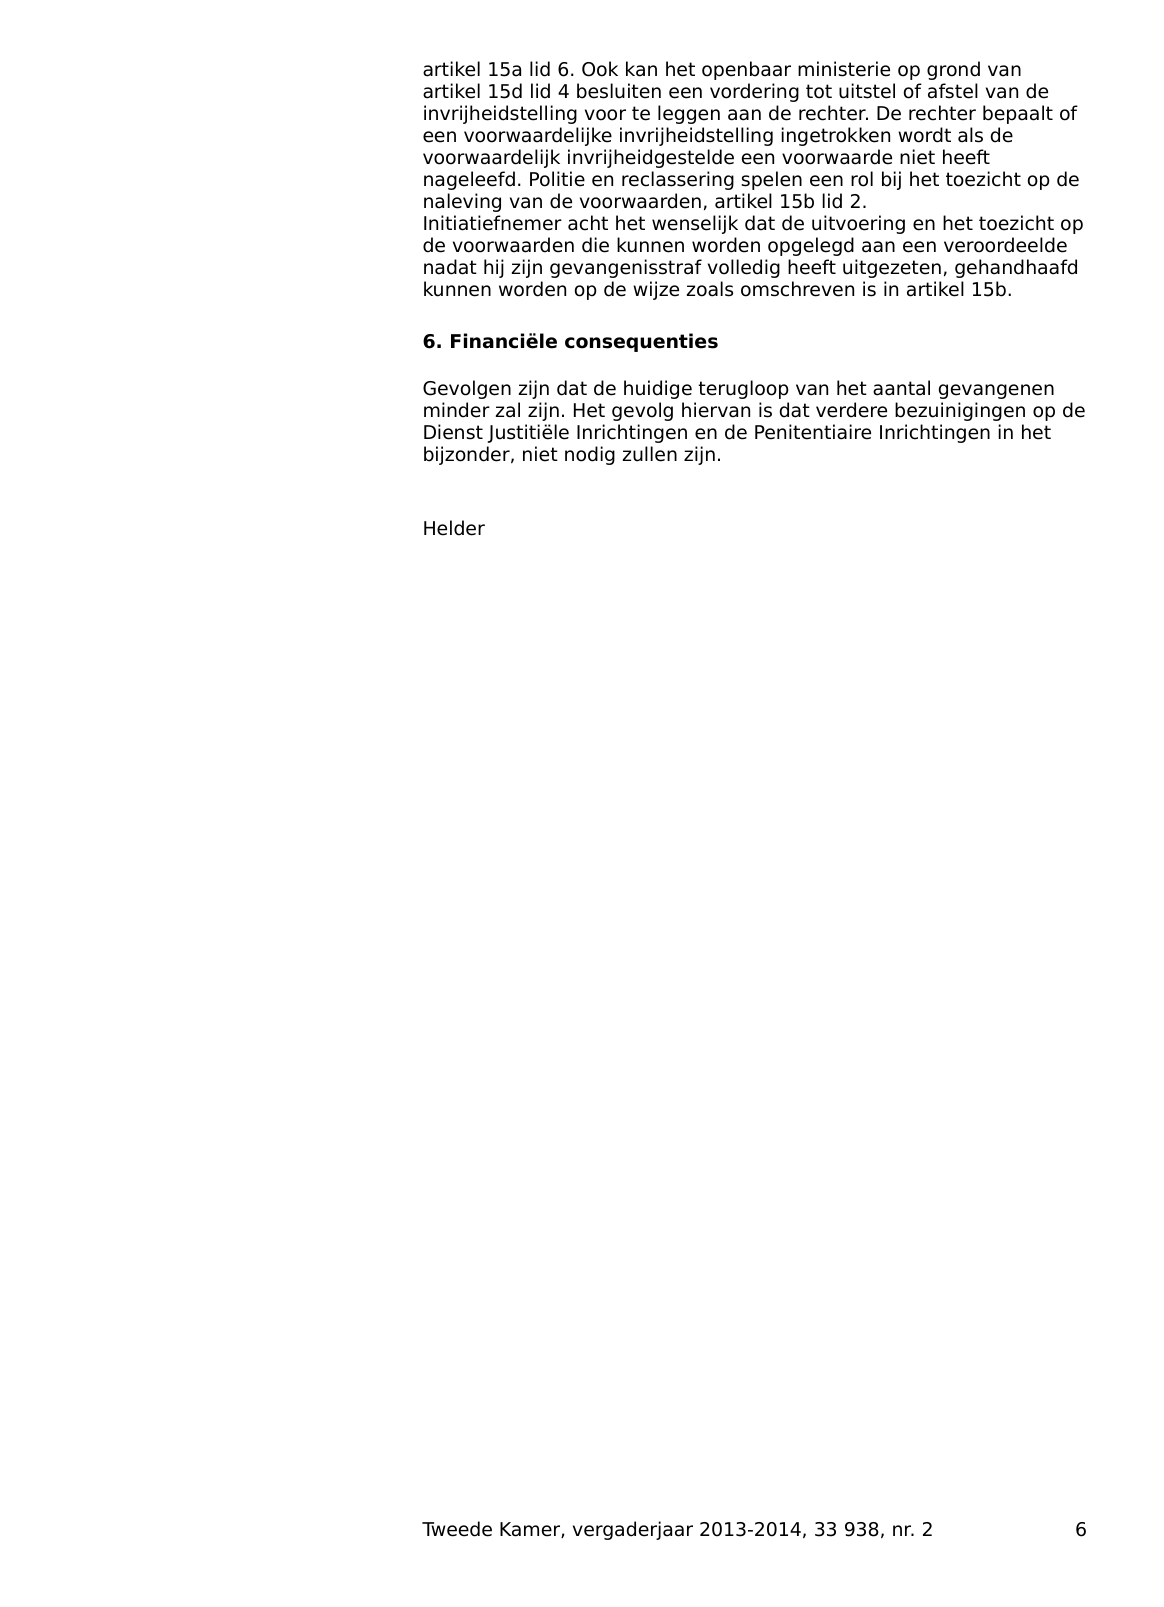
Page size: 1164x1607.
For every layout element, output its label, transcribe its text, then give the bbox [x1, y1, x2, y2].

text Initiatiefnemer acht het wenselijk dat de uitvoering en het toezicht op de voorwaarden die kunnen worden opgelegd aan een veroordeelde nadat hij zijn gevangenisstraf volledig heeft uitgezeten, gehandhaafd kunnen worden op de wijze zoals omschreven is in artikel 15b. [422, 213, 1087, 301]
text Gevolgen zijn dat de huidige terugloop van het aantal gevangenen minder zal zijn. Het gevolg hiervan is dat verdere bezuinigingen op de Dienst Justitiële Inrichtingen en de Penitentiaire Inrichtingen in het bijzonder, niet nodig zullen zijn. [422, 378, 1087, 466]
text artikel 15a lid 6. Ook kan het openbaar ministerie op grond van artikel 15d lid 4 besluiten een vordering tot uitstel of afstel van de invrijheidstelling voor te leggen aan de rechter. De rechter bepaalt of een voorwaardelijke invrijheidstelling ingetrokken wordt als de voorwaardelijk invrijheidgestelde een voorwaarde niet heeft nageleefd. Politie en reclassering spelen een rol bij het toezicht op de naleving van de voorwaarden, artikel 15b lid 2. [422, 59, 1087, 213]
subtitle 6. Financiële consequenties [422, 331, 1087, 353]
text Helder [422, 496, 1087, 540]
